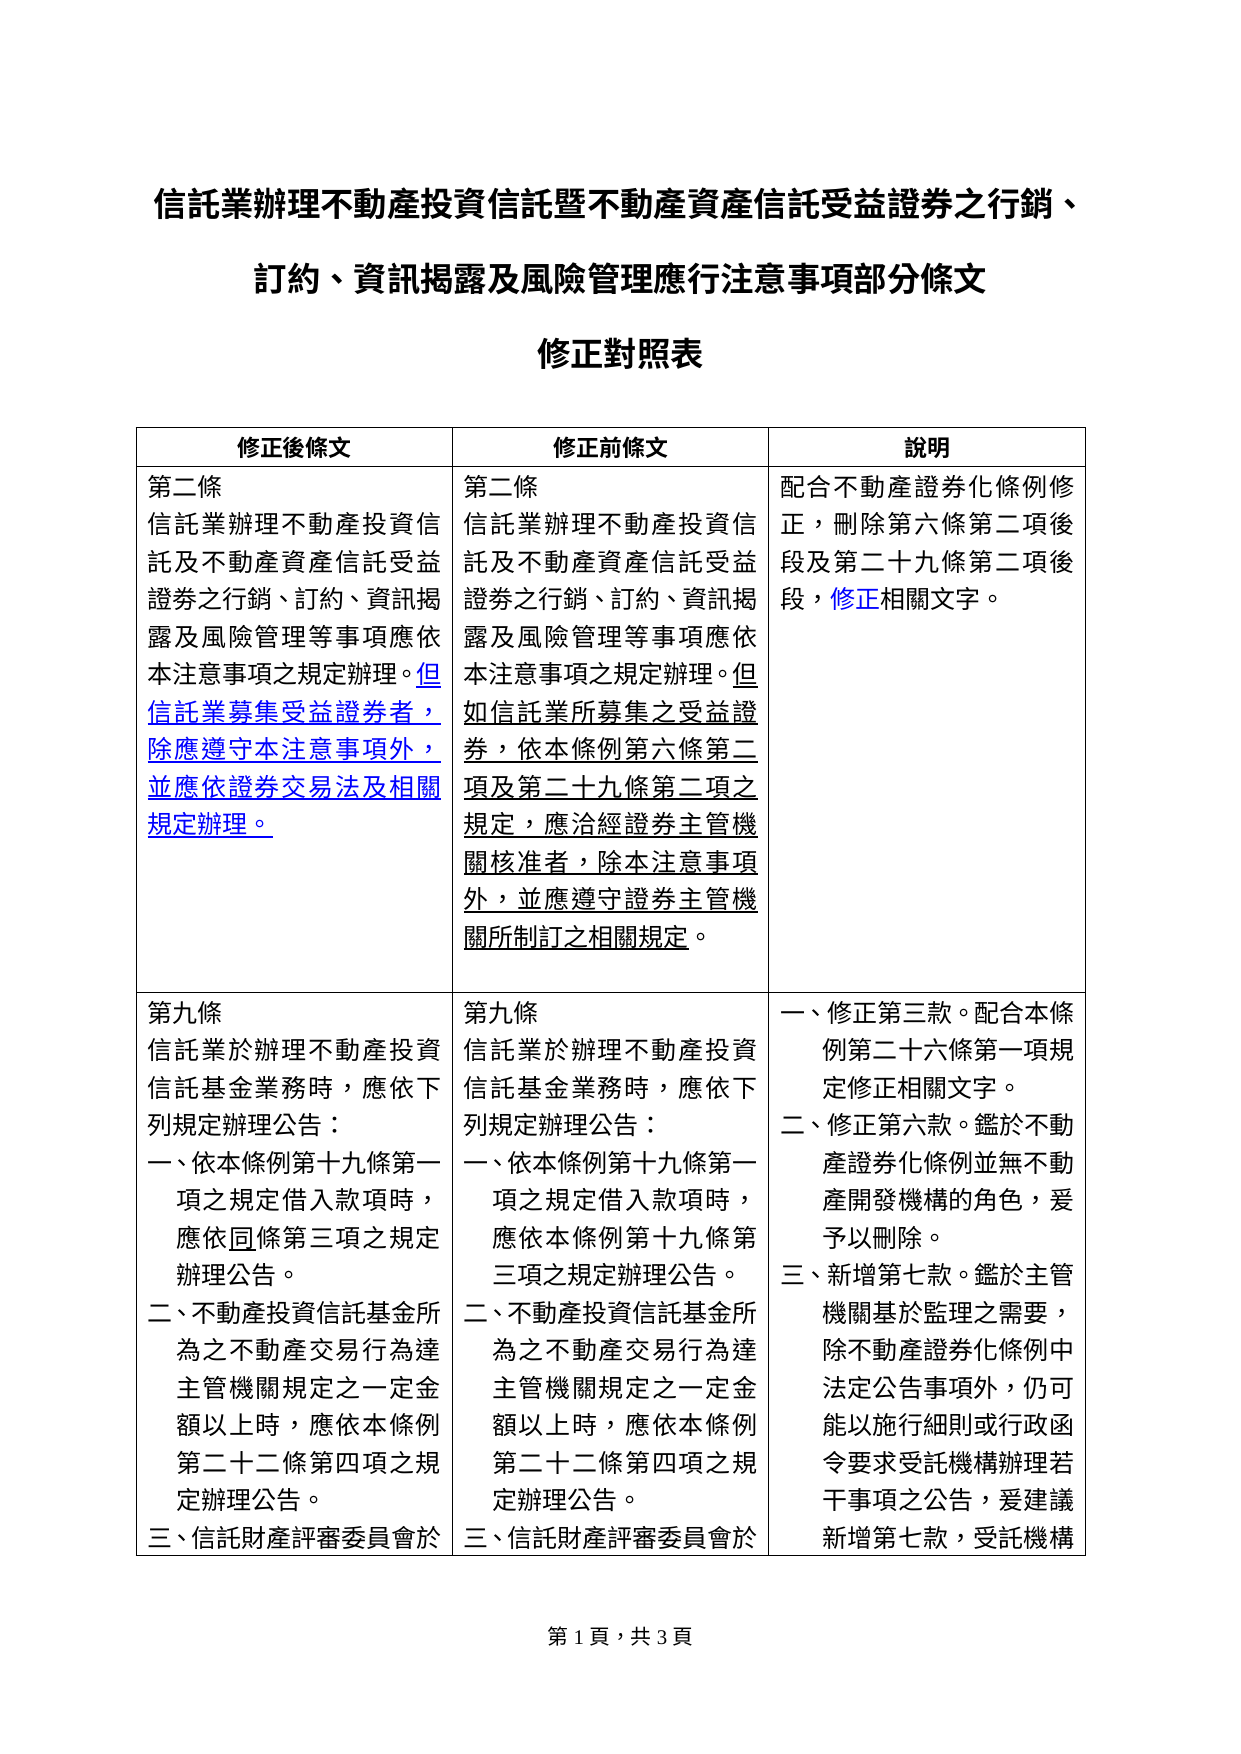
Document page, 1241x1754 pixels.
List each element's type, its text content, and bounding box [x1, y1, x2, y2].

table_header 修正後條文 [137, 428, 452, 466]
table_cell 配合不動產證券化條例修正，刪除第六條第二項後段及第二十九條第二項後段，修正相關文字。 [769, 467, 1085, 992]
table_cell 第二條 信託業辦理不動產投資信託及不動產資產信託受益證劵之行銷、訂約、資訊揭露及風險管理等事項應依本注意事項之規定辦理。但如信託業所募集之受益證券，依本條例第六條第二項及第二十九條第二項之規定，應洽經證券主管機關核准者，除本注意事項外，並應遵守證券主管機關所制訂之相關規定。 [453, 467, 768, 992]
table_header 說明 [769, 428, 1085, 466]
text 信託業辦理不動產投資信託暨不動產資產信託受益證券之行銷、訂約、資訊揭露及風險管理應行注意事項部分條文 [148, 164, 1092, 314]
table_cell 第九條 信託業於辦理不動產投資信託基金業務時，應依下列規定辦理公告： 一、依本條例第十九條第一項之規定借入款項時，應依同條第三項之規定辦理公告。 二、不動產投資信託基金所為之不動產交易行為達主管機關規定之一定金額以上時，應依本條例第二十二條第四項之規定辦理公告。 三、信託財產評審委員會於 [137, 993, 452, 1555]
table_cell 第二條 信託業辦理不動產投資信託及不動產資產信託受益證劵之行銷、訂約、資訊揭露及風險管理等事項應依本注意事項之規定辦理。但信託業募集受益證券者，除應遵守本注意事項外，並應依證券交易法及相關規定辦理。 [137, 467, 452, 992]
table_cell 一、修正第三款。配合本條例第二十六條第一項規定修正相關文字。 二、修正第六款。鑑於不動產證券化條例並無不動產開發機構的角色，爰予以刪除。 三、新增第七款。鑑於主管機關基於監理之需要，除不動產證券化條例中法定公告事項外，仍可能以施行細則或行政函令要求受託機構辦理若干事項之公告，爰建議新增第七款，受託機構 [769, 993, 1085, 1555]
text 修正對照表 [148, 314, 1092, 389]
table_header 修正前條文 [453, 428, 768, 466]
table_cell 第九條 信託業於辦理不動產投資信託基金業務時，應依下列規定辦理公告： 一、依本條例第十九條第一項之規定借入款項時，應依本條例第十九條第三項之規定辦理公告。 二、不動產投資信託基金所為之不動產交易行為達主管機關規定之一定金額以上時，應依本條例第二十二條第四項之規定辦理公告。 三、信託財產評審委員會於 [453, 993, 768, 1555]
